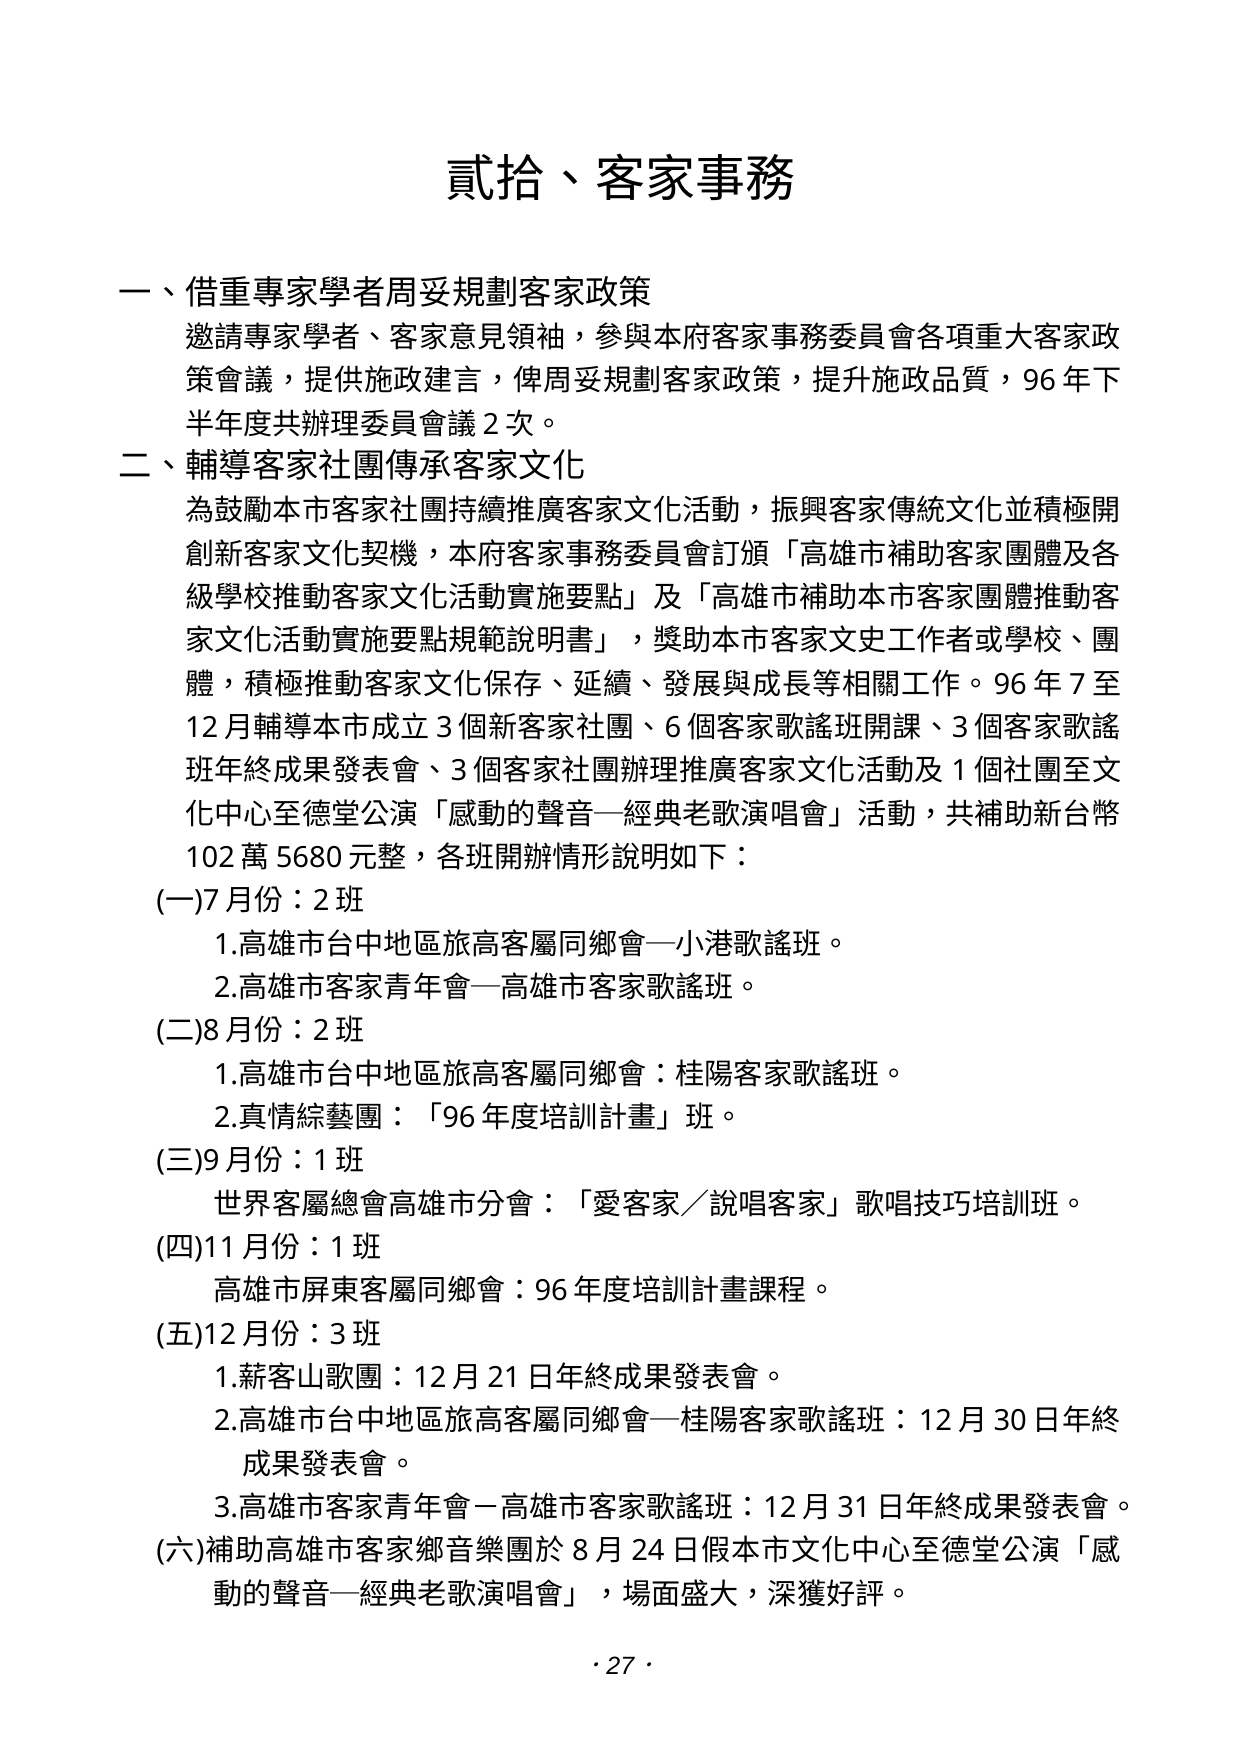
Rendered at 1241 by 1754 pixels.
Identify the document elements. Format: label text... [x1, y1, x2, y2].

text 邀請專家學者、客家意見領袖，參與本府客家事務委員會各項重大客家政策會議，提供施政建言，俾周妥規劃客家政策，提升施政品質，96年下半年度共辦理委員會議2次。 [185, 313, 1121, 443]
text 世界客屬總會高雄市分會：「愛客家／說唱客家」歌唱技巧培訓班。 [213, 1179, 1121, 1223]
text 一、借重專家學者周妥規劃客家政策 [119, 269, 1121, 313]
text (三)9月份：1班 [156, 1136, 1121, 1179]
text 3.高雄市客家青年會－高雄市客家歌謠班：12月31日年終成果發表會。 [213, 1483, 1121, 1526]
text 2.真情綜藝團：「96年度培訓計畫」班。 [213, 1093, 1121, 1136]
text (六)補助高雄市客家鄉音樂團於8月24日假本市文化中心至德堂公演「感動的聲音─經典老歌演唱會」，場面盛大，深獲好評。 [156, 1526, 1121, 1613]
text 為鼓勵本市客家社團持續推廣客家文化活動，振興客家傳統文化並積極開創新客家文化契機，本府客家事務委員會訂頒「高雄市補助客家團體及各級學校推動客家文化活動實施要點」及「高雄市補助本市客家團體推動客家文化活動實施要點規範說明書」，獎助本市客家文史工作者或學校、團體，積極推動客家文化保存、延續、發展與成長等相關工作。96年7至12月輔導本市成立3個新客家社團、6個客家歌謠班開課、3個客家歌謠班年終成果發表會、3個客家社團辦理推廣客家文化活動及1個社團至文化中心至德堂公演「感動的聲音─經典老歌演唱會」活動，共補助新台幣102萬5680元整，各班開辦情形說明如下： [185, 486, 1121, 876]
text (二)8月份：2班 [156, 1006, 1121, 1049]
subtitle 貳拾、客家事務 [119, 162, 1121, 205]
text (五)12月份：3班 [156, 1309, 1121, 1353]
text 1.高雄市台中地區旅高客屬同鄉會：桂陽客家歌謠班。 [213, 1049, 1121, 1093]
text (一)7月份：2班 [156, 876, 1121, 919]
text 2.高雄市客家青年會─高雄市客家歌謠班。 [213, 963, 1121, 1006]
text 1.薪客山歌團：12月21日年終成果發表會。 [213, 1353, 1121, 1396]
text (四)11月份：1班 [156, 1223, 1121, 1266]
text 二、輔導客家社團傳承客家文化 [119, 443, 1121, 486]
text 高雄市屏東客屬同鄉會：96年度培訓計畫課程。 [213, 1266, 1121, 1309]
text 1.高雄市台中地區旅高客屬同鄉會─小港歌謠班。 [213, 919, 1121, 963]
text 2.高雄市台中地區旅高客屬同鄉會─桂陽客家歌謠班：12月30日年終成果發表會。 [213, 1396, 1121, 1483]
